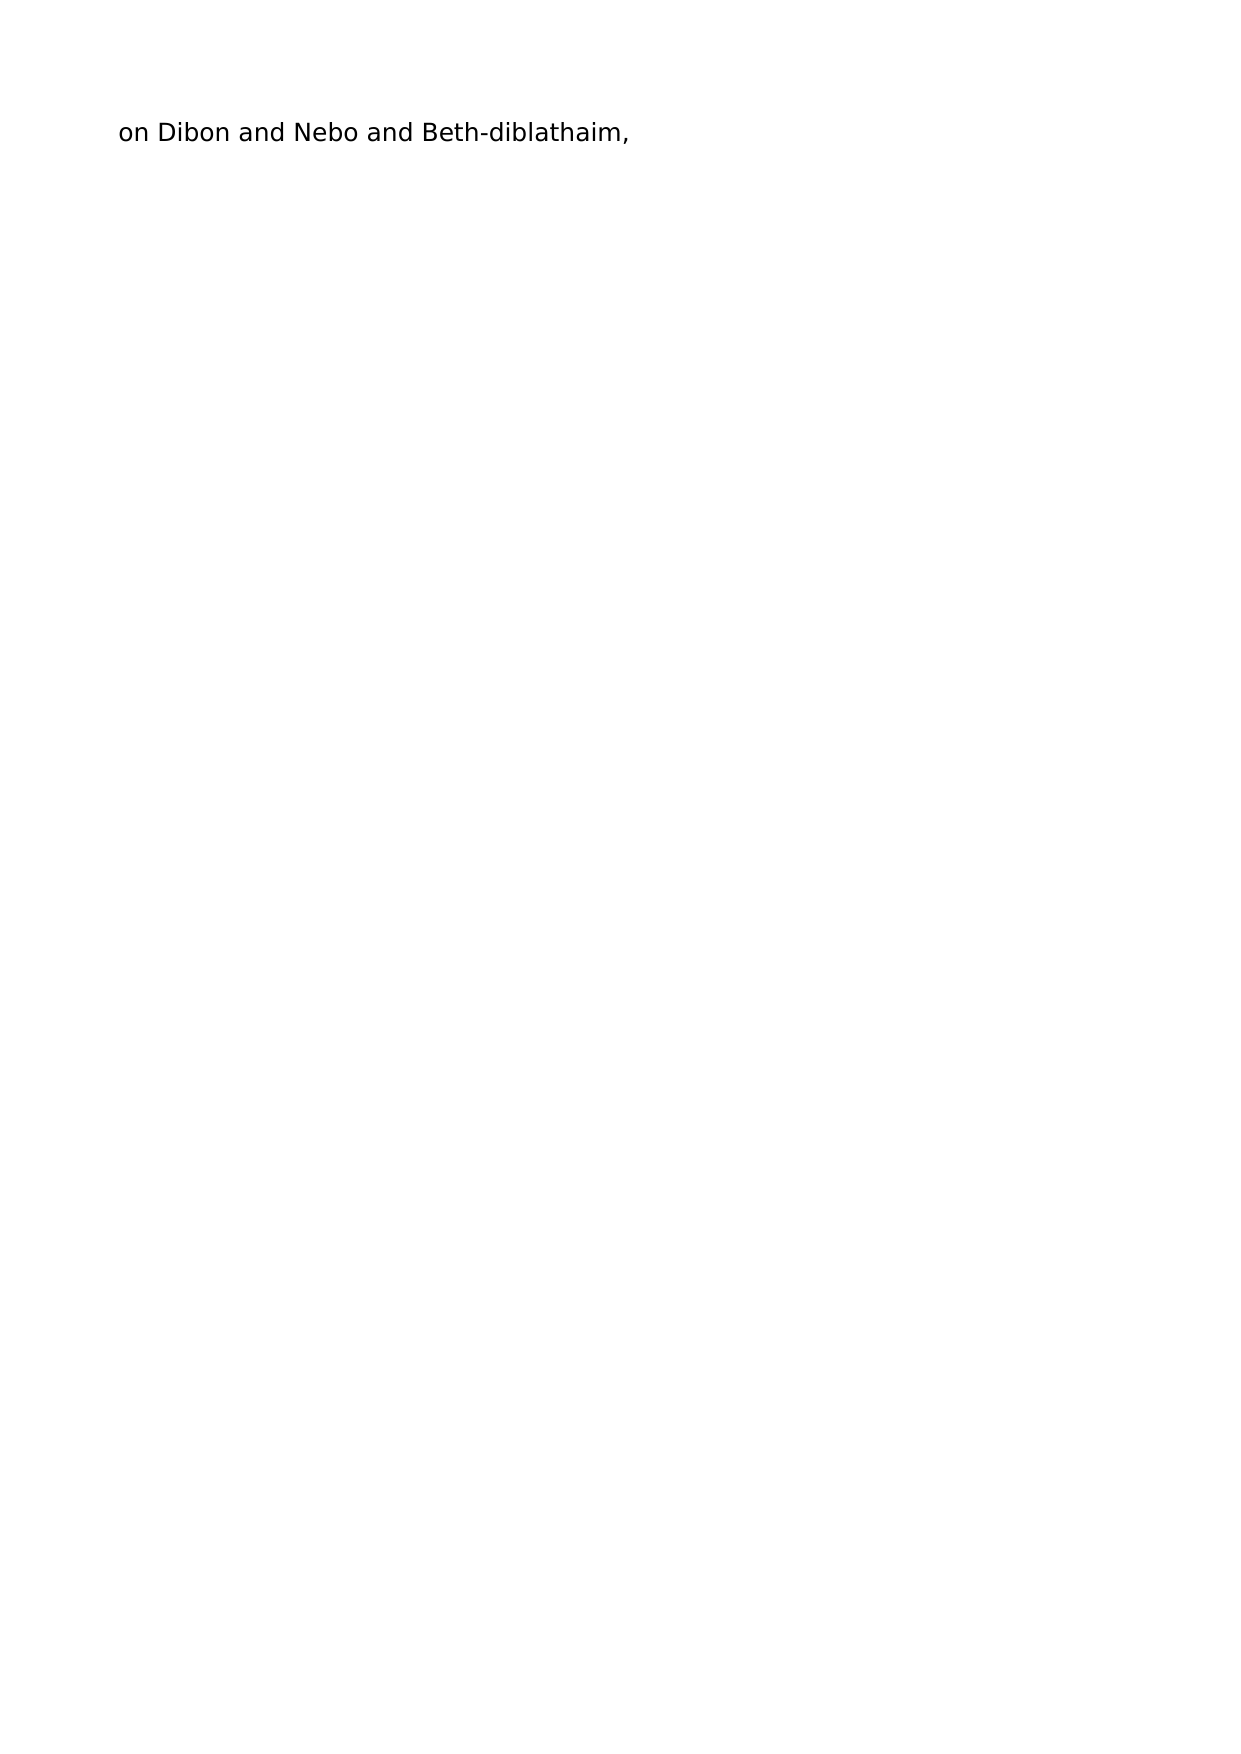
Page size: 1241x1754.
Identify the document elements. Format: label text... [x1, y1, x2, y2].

text on Dibon and Nebo and Beth-diblathaim, [118, 118, 1122, 147]
